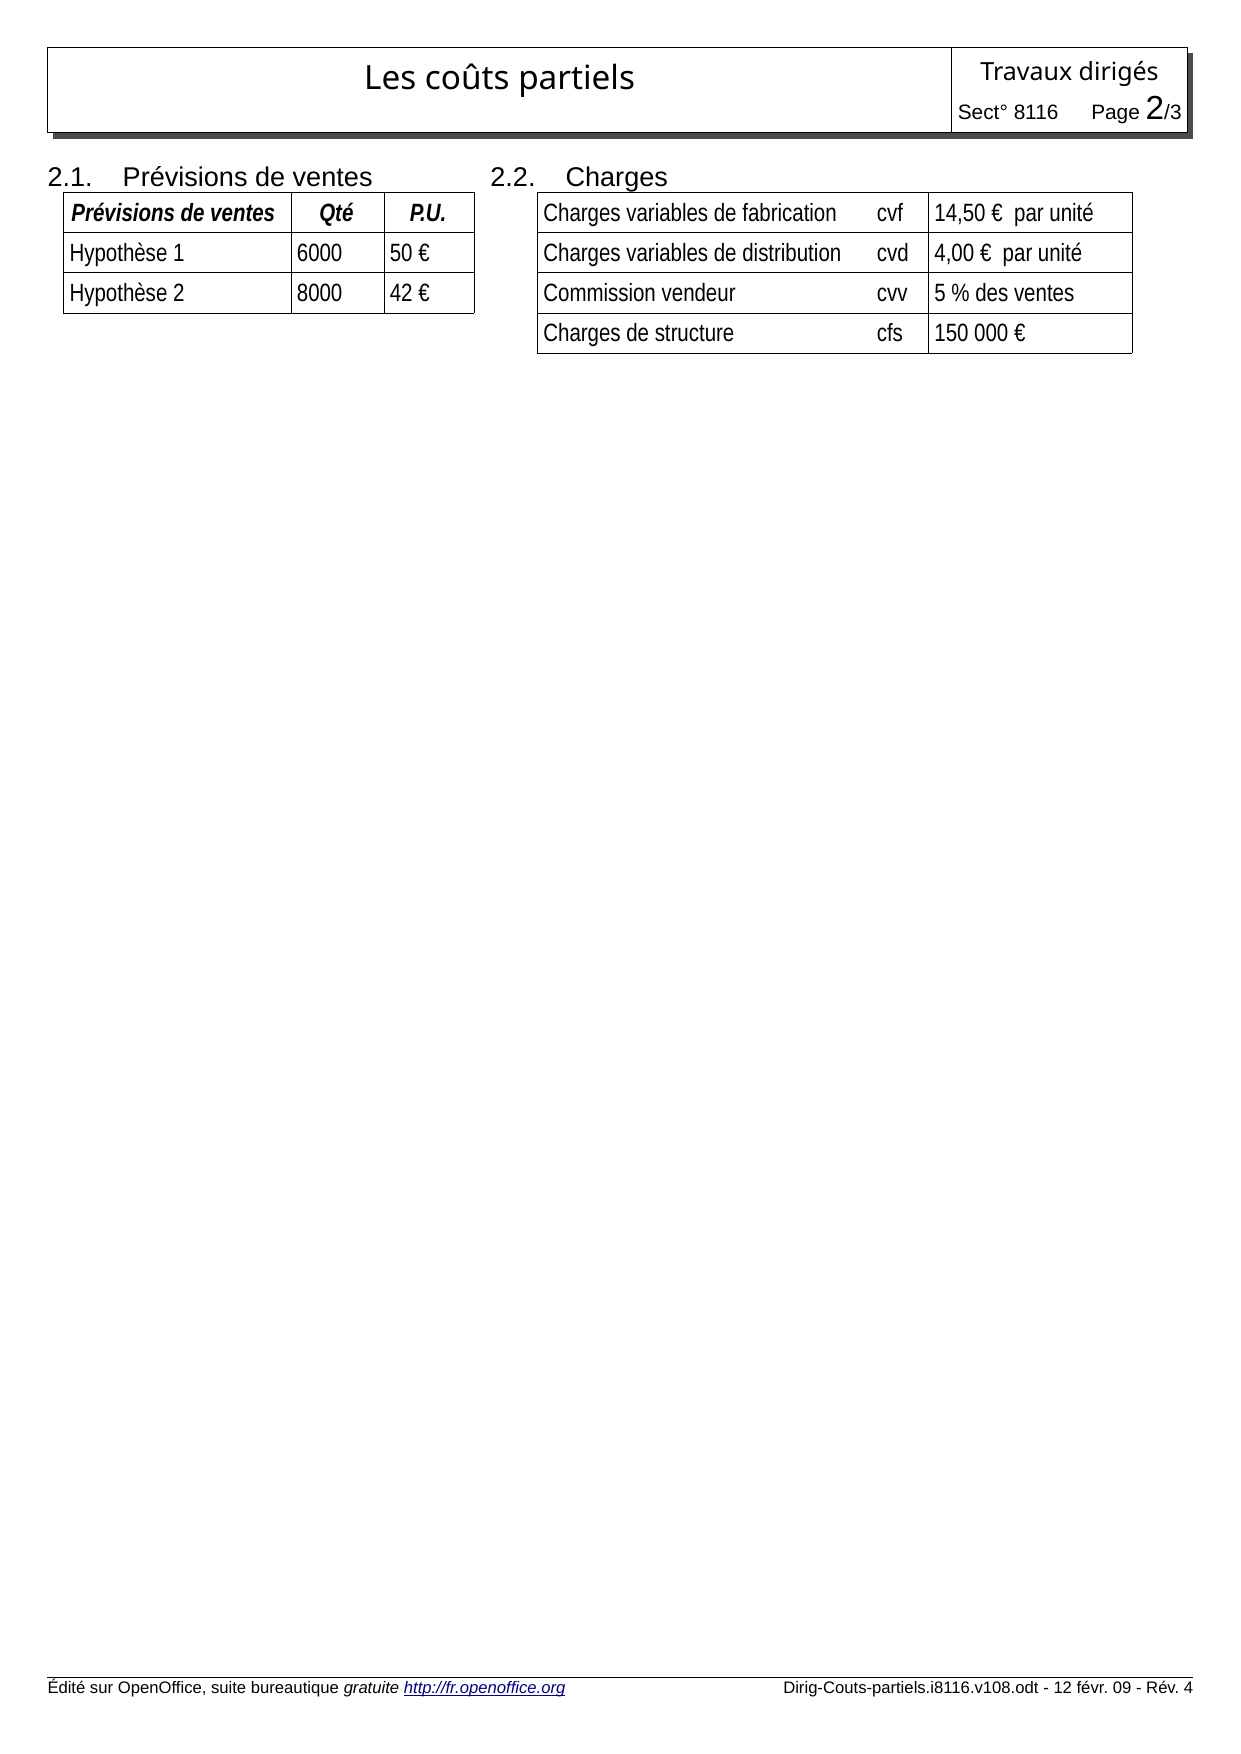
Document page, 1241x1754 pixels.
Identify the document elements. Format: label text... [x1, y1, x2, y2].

table_cell Hypothèse 1 [64, 233, 291, 272]
table_cell cvv [871, 273, 928, 312]
table_cell 150 000 € [929, 314, 1132, 353]
table_cell cfs [871, 314, 928, 353]
table_cell 4,00 € par unité [929, 233, 1132, 272]
table_cell 42 € [385, 273, 474, 312]
table_header Qté [292, 193, 384, 232]
table_cell cvd [871, 233, 928, 272]
table_header P.U. [385, 193, 474, 232]
table_header Prévisions de ventes [64, 193, 291, 232]
table_cell Hypothèse 2 [64, 273, 291, 312]
table_header 14,50 € par unité [929, 193, 1132, 232]
table_cell 50 € [385, 233, 474, 272]
table_cell 8000 [292, 273, 384, 312]
subtitle Prévisions de ventes [47, 161, 490, 192]
table_cell 6000 [292, 233, 384, 272]
table_cell Charges variables de distribution [538, 233, 871, 272]
table_cell 5 % des ventes [929, 273, 1132, 312]
table_header cvf [871, 193, 928, 232]
subtitle Charges [490, 161, 1193, 192]
table_cell Charges de structure [538, 314, 871, 353]
table_cell Commission vendeur [538, 273, 871, 312]
table_header Charges variables de fabrication [538, 193, 871, 232]
